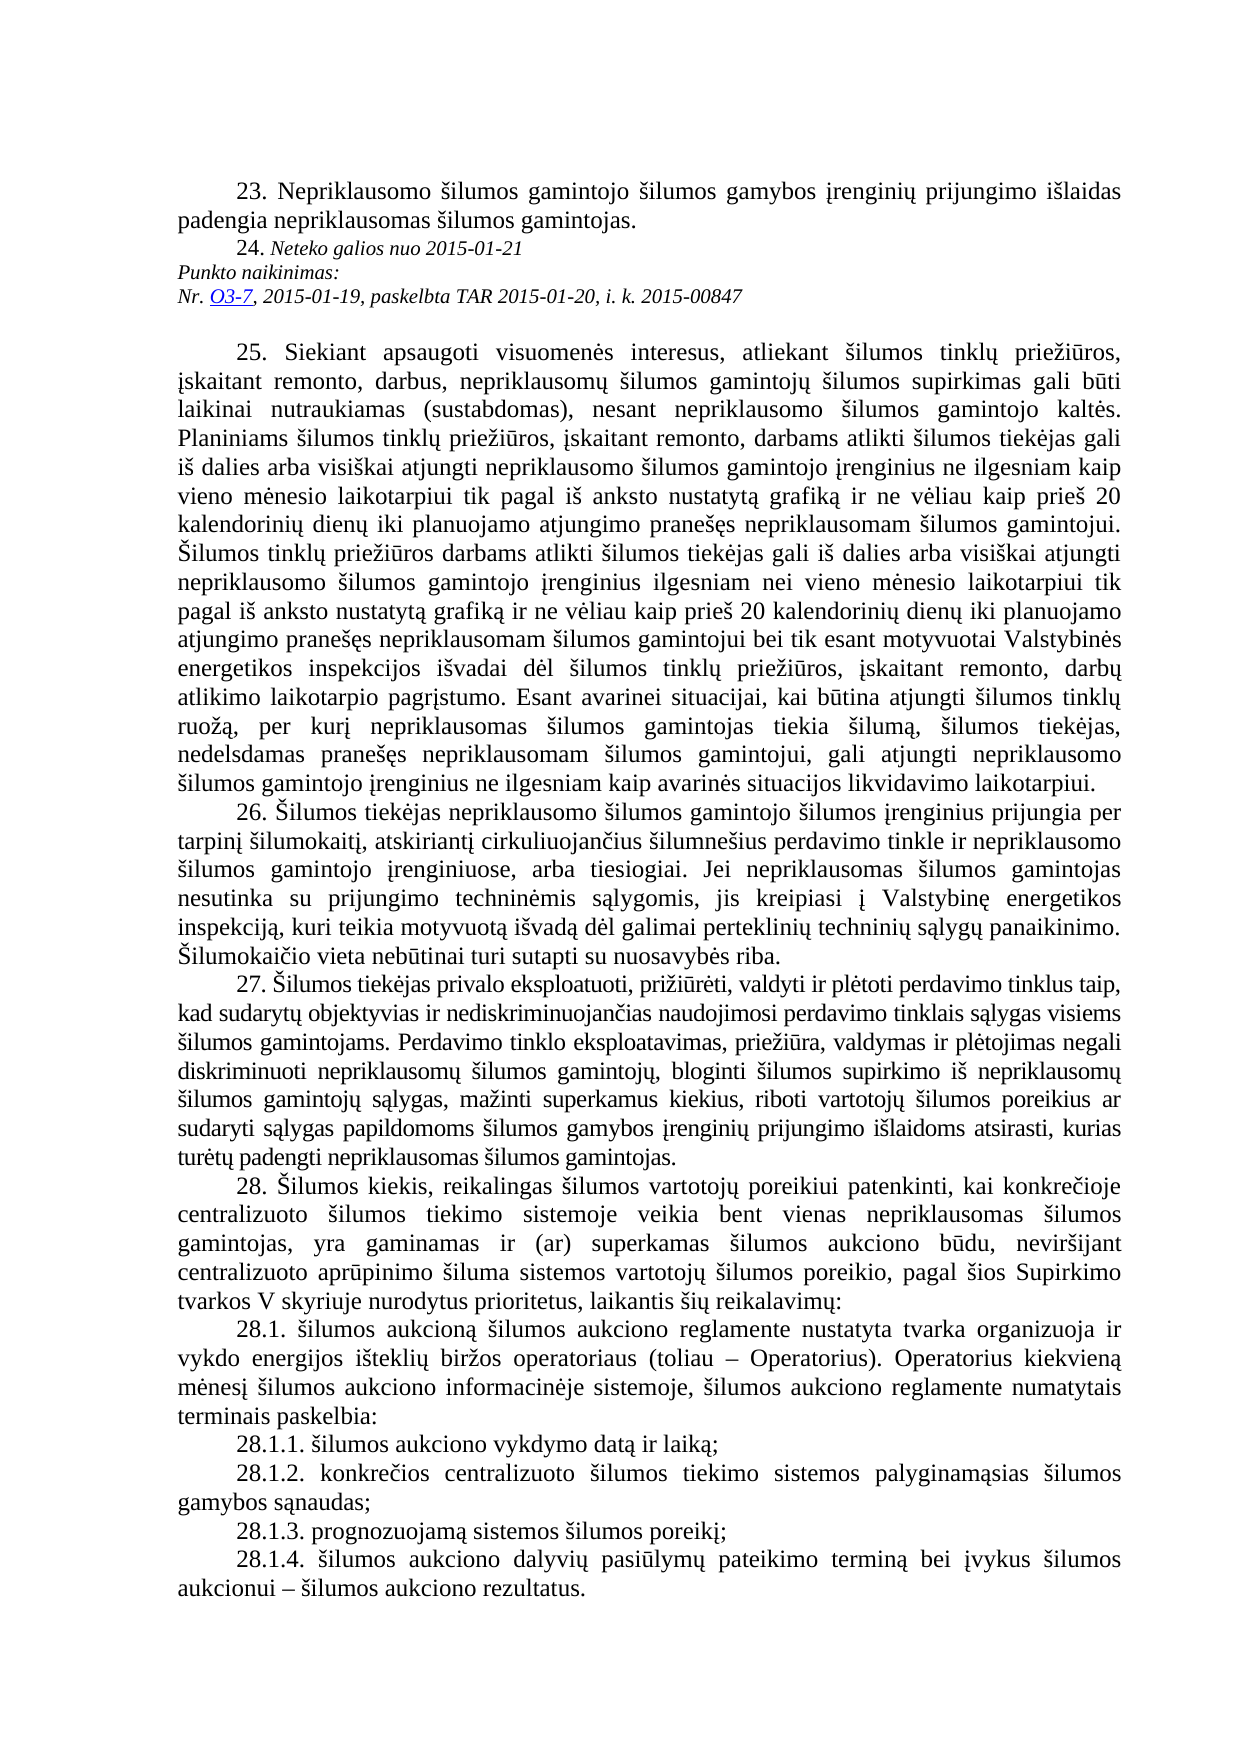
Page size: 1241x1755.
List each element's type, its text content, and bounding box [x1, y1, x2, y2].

text Punkto naikinimas: [177, 260, 1122, 284]
text 28.1.2. konkrečios centralizuoto šilumos tiekimo sistemos palyginamąsias šilumos gamybos sąnaudas; [177, 1458, 1122, 1516]
text 23. Nepriklausomo šilumos gamintojo šilumos gamybos įrenginių prijungimo išlaidas padengia nepriklausomas šilumos gamintojas. [177, 176, 1122, 234]
text 28.1.1. šilumos aukciono vykdymo datą ir laiką; [177, 1429, 1122, 1458]
text Nr. O3-7, 2015-01-19, paskelbta TAR 2015-01-20, i. k. 2015-00847 [177, 284, 1122, 308]
text 25. Siekiant apsaugoti visuomenės interesus, atliekant šilumos tinklų priežiūros, įskaitant remonto, darbus, nepriklausomų šilumos gamintojų šilumos supirkimas gali būti laikinai nutraukiamas (sustabdomas), nesant nepriklausomo šilumos gamintojo kaltės. Planiniams šilumos tinklų priežiūros, įskaitant remonto, darbams atlikti šilumos tiekėjas gali iš dalies arba visiškai atjungti nepriklausomo šilumos gamintojo įrenginius ne ilgesniam kaip vieno mėnesio laikotarpiui tik pagal iš anksto nustatytą grafiką ir ne vėliau kaip prieš 20 kalendorinių dienų iki planuojamo atjungimo pranešęs nepriklausomam šilumos gamintojui. Šilumos tinklų priežiūros darbams atlikti šilumos tiekėjas gali iš dalies arba visiškai atjungti nepriklausomo šilumos gamintojo įrenginius ilgesniam nei vieno mėnesio laikotarpiui tik pagal iš anksto nustatytą grafiką ir ne vėliau kaip prieš 20 kalendorinių dienų iki planuojamo atjungimo pranešęs nepriklausomam šilumos gamintojui bei tik esant motyvuotai Valstybinės energetikos inspekcijos išvadai dėl šilumos tinklų priežiūros, įskaitant remonto, darbų atlikimo laikotarpio pagrįstumo. Esant avarinei situacijai, kai būtina atjungti šilumos tinklų ruožą, per kurį nepriklausomas šilumos gamintojas tiekia šilumą, šilumos tiekėjas, nedelsdamas pranešęs nepriklausomam šilumos gamintojui, gali atjungti nepriklausomo šilumos gamintojo įrenginius ne ilgesniam kaip avarinės situacijos likvidavimo laikotarpiui. [177, 337, 1122, 797]
text 28.1.4. šilumos aukciono dalyvių pasiūlymų pateikimo terminą bei įvykus šilumos aukcionui – šilumos aukciono rezultatus. [177, 1544, 1122, 1602]
text 24. Neteko galios nuo 2015-01-21 [177, 234, 1122, 260]
text 28.1.3. prognozuojamą sistemos šilumos poreikį; [177, 1516, 1122, 1544]
text 28. Šilumos kiekis, reikalingas šilumos vartotojų poreikiui patenkinti, kai konkrečioje centralizuoto šilumos tiekimo sistemoje veikia bent vienas nepriklausomas šilumos gamintojas, yra gaminamas ir (ar) superkamas šilumos aukciono būdu, neviršijant centralizuoto aprūpinimo šiluma sistemos vartotojų šilumos poreikio, pagal šios Supirkimo tvarkos V skyriuje nurodytus prioritetus, laikantis šių reikalavimų: [177, 1171, 1122, 1314]
text 27. Šilumos tiekėjas privalo eksploatuoti, prižiūrėti, valdyti ir plėtoti perdavimo tinklus taip, kad sudarytų objektyvias ir nediskriminuojančias naudojimosi perdavimo tinklais sąlygas visiems šilumos gamintojams. Perdavimo tinklo eksploatavimas, priežiūra, valdymas ir plėtojimas negali diskriminuoti nepriklausomų šilumos gamintojų, bloginti šilumos supirkimo iš nepriklausomų šilumos gamintojų sąlygas, mažinti superkamus kiekius, riboti vartotojų šilumos poreikius ar sudaryti sąlygas papildomoms šilumos gamybos įrenginių prijungimo išlaidoms atsirasti, kurias turėtų padengti nepriklausomas šilumos gamintojas. [177, 969, 1122, 1171]
text 26. Šilumos tiekėjas nepriklausomo šilumos gamintojo šilumos įrenginius prijungia per tarpinį šilumokaitį, atskiriantį cirkuliuojančius šilumnešius perdavimo tinkle ir nepriklausomo šilumos gamintojo įrenginiuose, arba tiesiogiai. Jei nepriklausomas šilumos gamintojas nesutinka su prijungimo techninėmis sąlygomis, jis kreipiasi į Valstybinę energetikos inspekciją, kuri teikia motyvuotą išvadą dėl galimai perteklinių techninių sąlygų panaikinimo. Šilumokaičio vieta nebūtinai turi sutapti su nuosavybės riba. [177, 797, 1122, 969]
text 28.1. šilumos aukcioną šilumos aukciono reglamente nustatyta tvarka organizuoja ir vykdo energijos išteklių biržos operatoriaus (toliau – Operatorius). Operatorius kiekvieną mėnesį šilumos aukciono informacinėje sistemoje, šilumos aukciono reglamente numatytais terminais paskelbia: [177, 1314, 1122, 1429]
